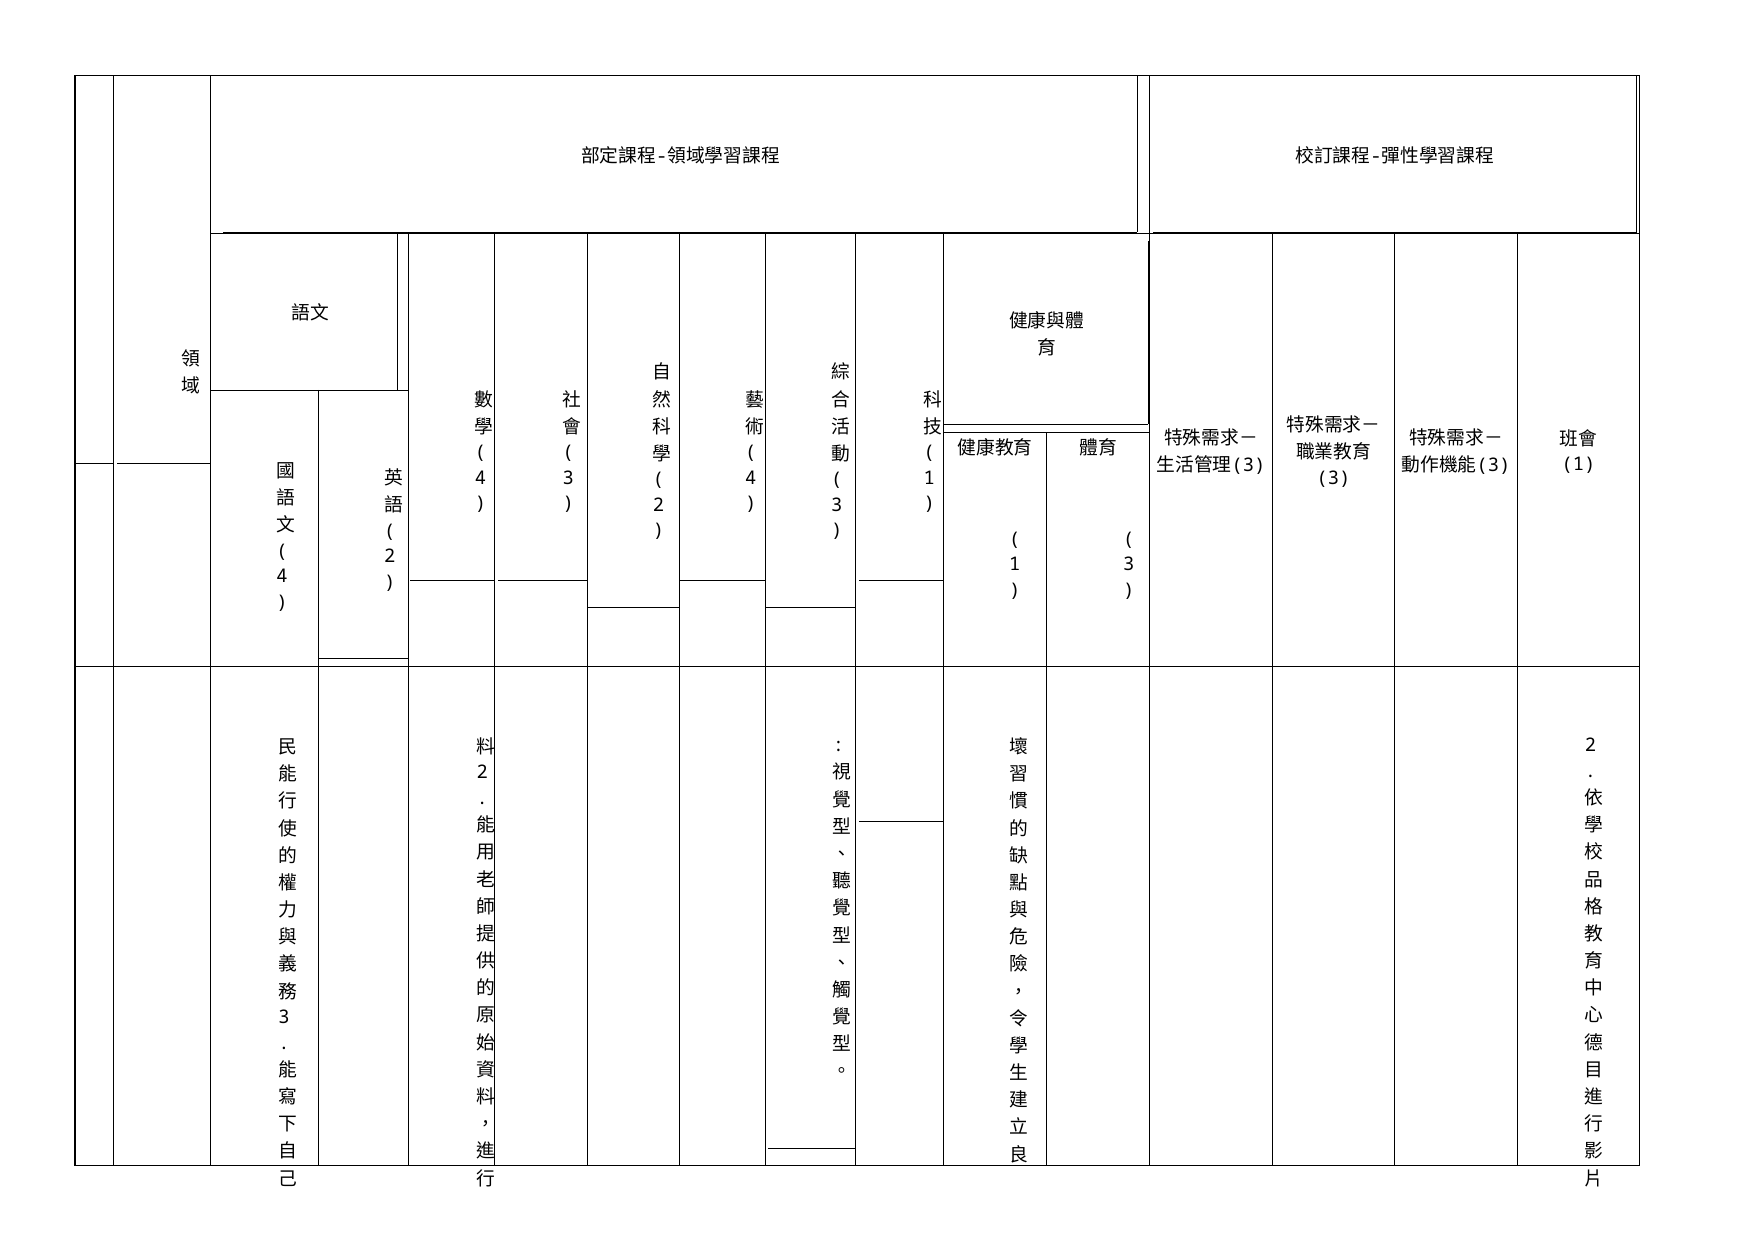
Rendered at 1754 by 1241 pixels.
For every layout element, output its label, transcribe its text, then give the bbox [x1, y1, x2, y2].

table_cell 特殊需求－ 動作機能(3) [1395, 234, 1517, 666]
table_cell 綜合 活動 (3) [766, 234, 855, 607]
table_header 週 次 [76, 464, 113, 666]
table_cell [319, 659, 408, 666]
table_cell [680, 581, 765, 666]
table_cell 體育 (3) [1047, 433, 1149, 666]
table_cell 我的人生我做主 1.結算每周增強表現，兌換獎品獎勵。 2.依學校品格教育中心德目進行影片觀看或宣講。 [1518, 667, 1639, 1165]
table_cell 我的人生我做主 1.從相關職業統計圖表中，計算出原始資料 2.能用老師提供的原始資料，進行統計圖表的繪製 [409, 667, 494, 1165]
table_cell 科技 (1) [856, 234, 943, 666]
table_header 校訂課程-彈性學習課程 [1150, 76, 1636, 232]
table_cell 特殊需求－ 生活管理(3) [1150, 234, 1272, 666]
table_cell [766, 608, 855, 666]
table_cell [319, 667, 408, 1165]
table_cell [680, 667, 765, 1165]
table_cell [398, 234, 408, 390]
table_cell :視覺型、聽覺型、觸覺型。 [766, 667, 855, 1165]
table_cell 社會 (3) [495, 234, 587, 666]
table_cell [856, 667, 943, 1165]
table_cell 語文 [211, 234, 397, 390]
table_cell [1150, 667, 1272, 1165]
table_cell 健康教育 (1) [944, 433, 1046, 666]
table_cell 英語 (2) [319, 391, 408, 658]
table_cell 藝術 (4) [680, 234, 765, 580]
table_cell 我的人生我做主 1.打造健康的自我，透過介紹菸酒檳榔等壞習慣的缺點與危險，令學生建立良好的習慣，拒絕壞習慣。 [944, 667, 1046, 1165]
table_cell 國語文 (4) [211, 391, 318, 666]
table_header 週 次 [76, 76, 113, 463]
table_cell [1047, 667, 1149, 1165]
table_header [1138, 76, 1149, 232]
table_cell 健康與體育 [944, 234, 1149, 432]
table_cell [495, 667, 587, 1165]
table_cell 六 [76, 667, 113, 1165]
table_cell [1273, 667, 1394, 1165]
table_cell 特殊需求－ 職業教育(3) [1273, 234, 1394, 666]
table_cell [588, 667, 679, 1165]
table_cell 班會 (1) [1518, 234, 1639, 666]
table_cell [588, 608, 679, 666]
table_cell 數學 (4) [409, 234, 494, 666]
table_header 領域 [114, 76, 210, 666]
table_cell [1395, 667, 1517, 1165]
table_cell [114, 667, 210, 1165]
table_cell 自然 科學 (2) [588, 234, 679, 607]
table_header 部定課程-領域學習課程 [211, 76, 1137, 232]
table_cell 我的人生我做主 1.透過影片與圖片認識公民權 2.理解公民能行使的權力與義務 3.能寫下自己身為公民，對於自己的期許。 [211, 667, 318, 1165]
